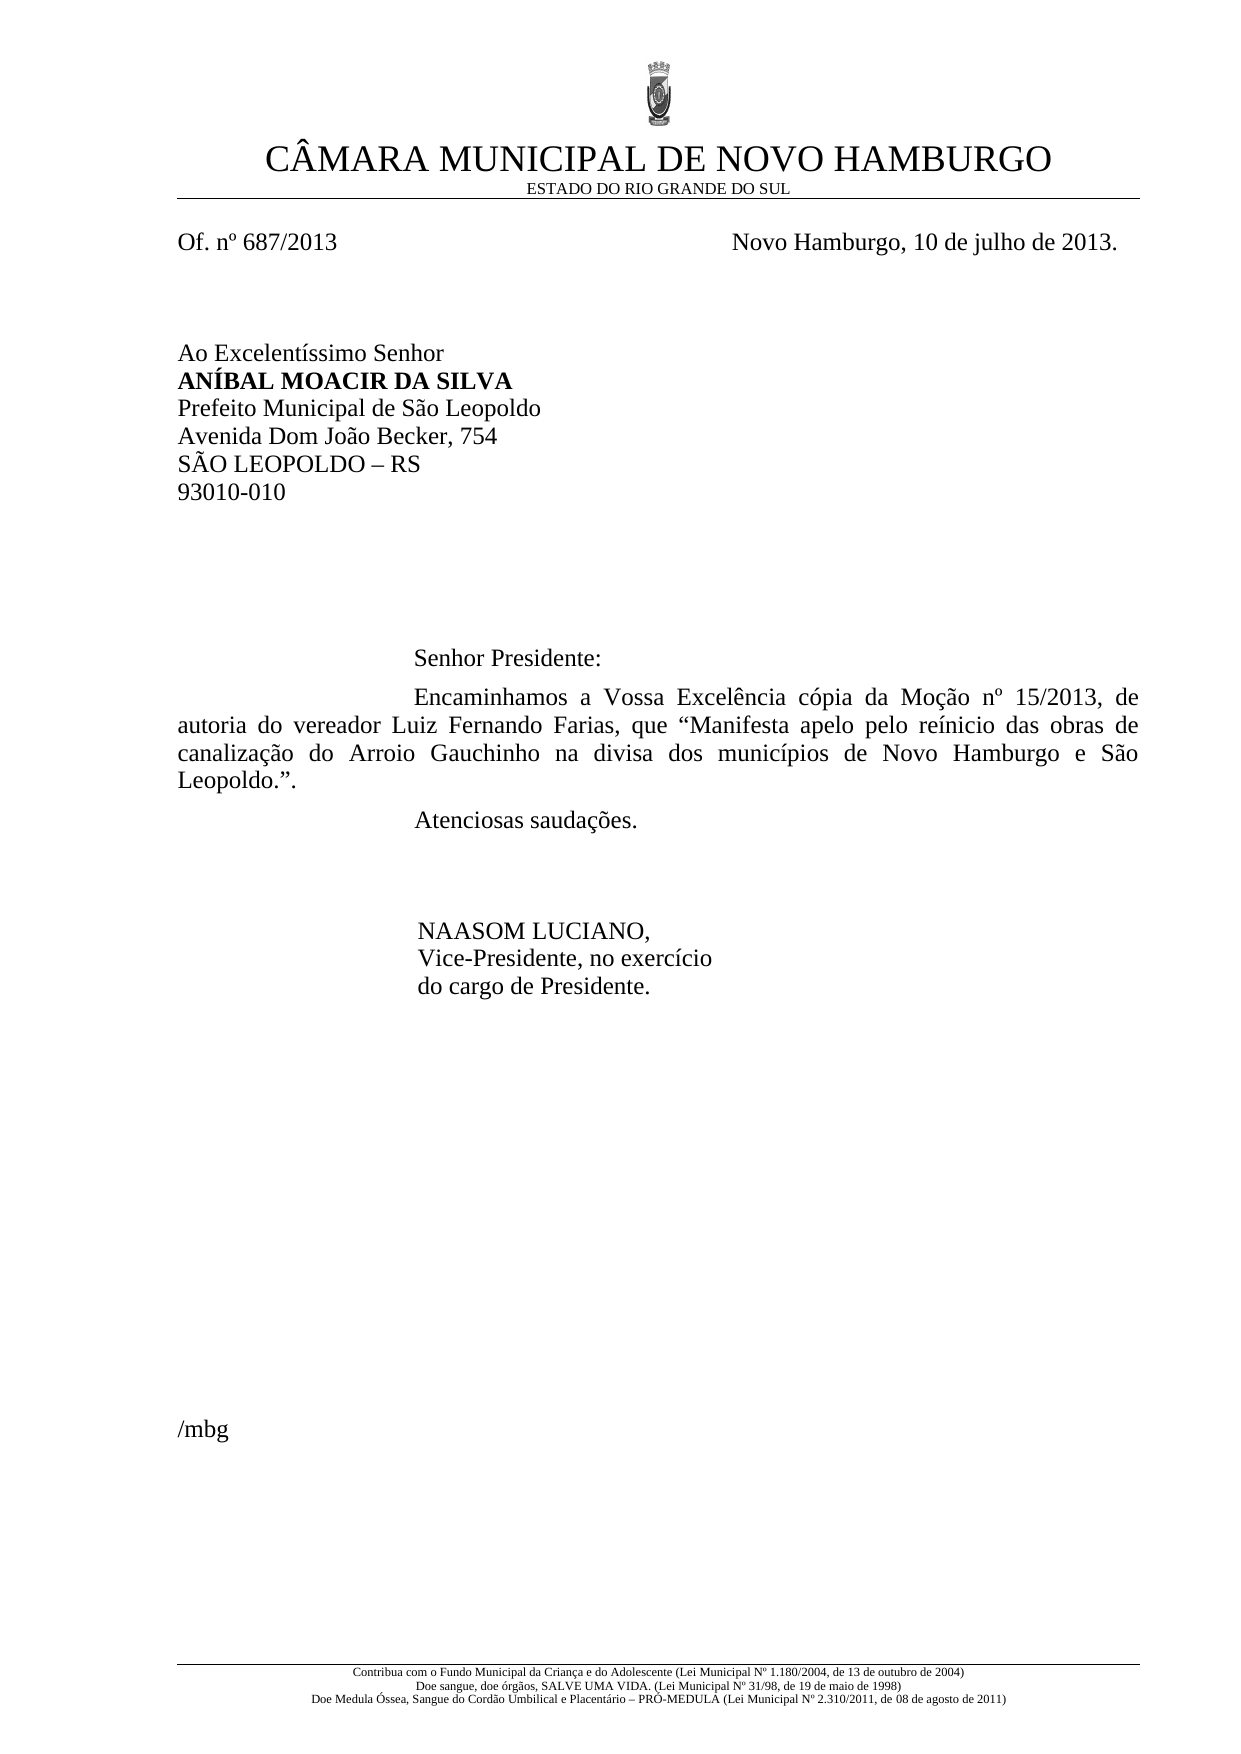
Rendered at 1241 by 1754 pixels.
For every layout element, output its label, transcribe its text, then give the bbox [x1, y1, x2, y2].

text Ao Excelentíssimo Senhor [177, 339, 1140, 367]
text Senhor Presidente: [177, 644, 1140, 672]
text 93010-010 [177, 478, 1140, 505]
text Atenciosas saudações. [414, 806, 1140, 834]
text Vice-Presidente, no exercício [177, 944, 1140, 972]
text Prefeito Municipal de São Leopoldo [177, 394, 1140, 422]
text ANÍBAL MOACIR DA SILVA [177, 367, 1140, 394]
text Avenida Dom João Becker, 754 [177, 422, 1140, 450]
text SÃO LEOPOLDO – RS [177, 450, 1140, 478]
text Encaminhamos a Vossa Excelência cópia da Moção nº 15/2013, de autoria do vereador Luiz Fernando Farias, que “Manifesta apelo pelo reínicio das obras de canalização do Arroio Gauchinho na divisa dos municípios de Novo Hamburgo e São Leopoldo.”. [177, 683, 1140, 794]
text Of. nº 687/2013 Novo Hamburgo, 10 de julho de 2013. [177, 228, 1140, 256]
text do cargo de Presidente. [177, 972, 1140, 1000]
text /mbg [177, 1416, 1140, 1443]
text NAASOM LUCIANO, [177, 917, 1140, 944]
